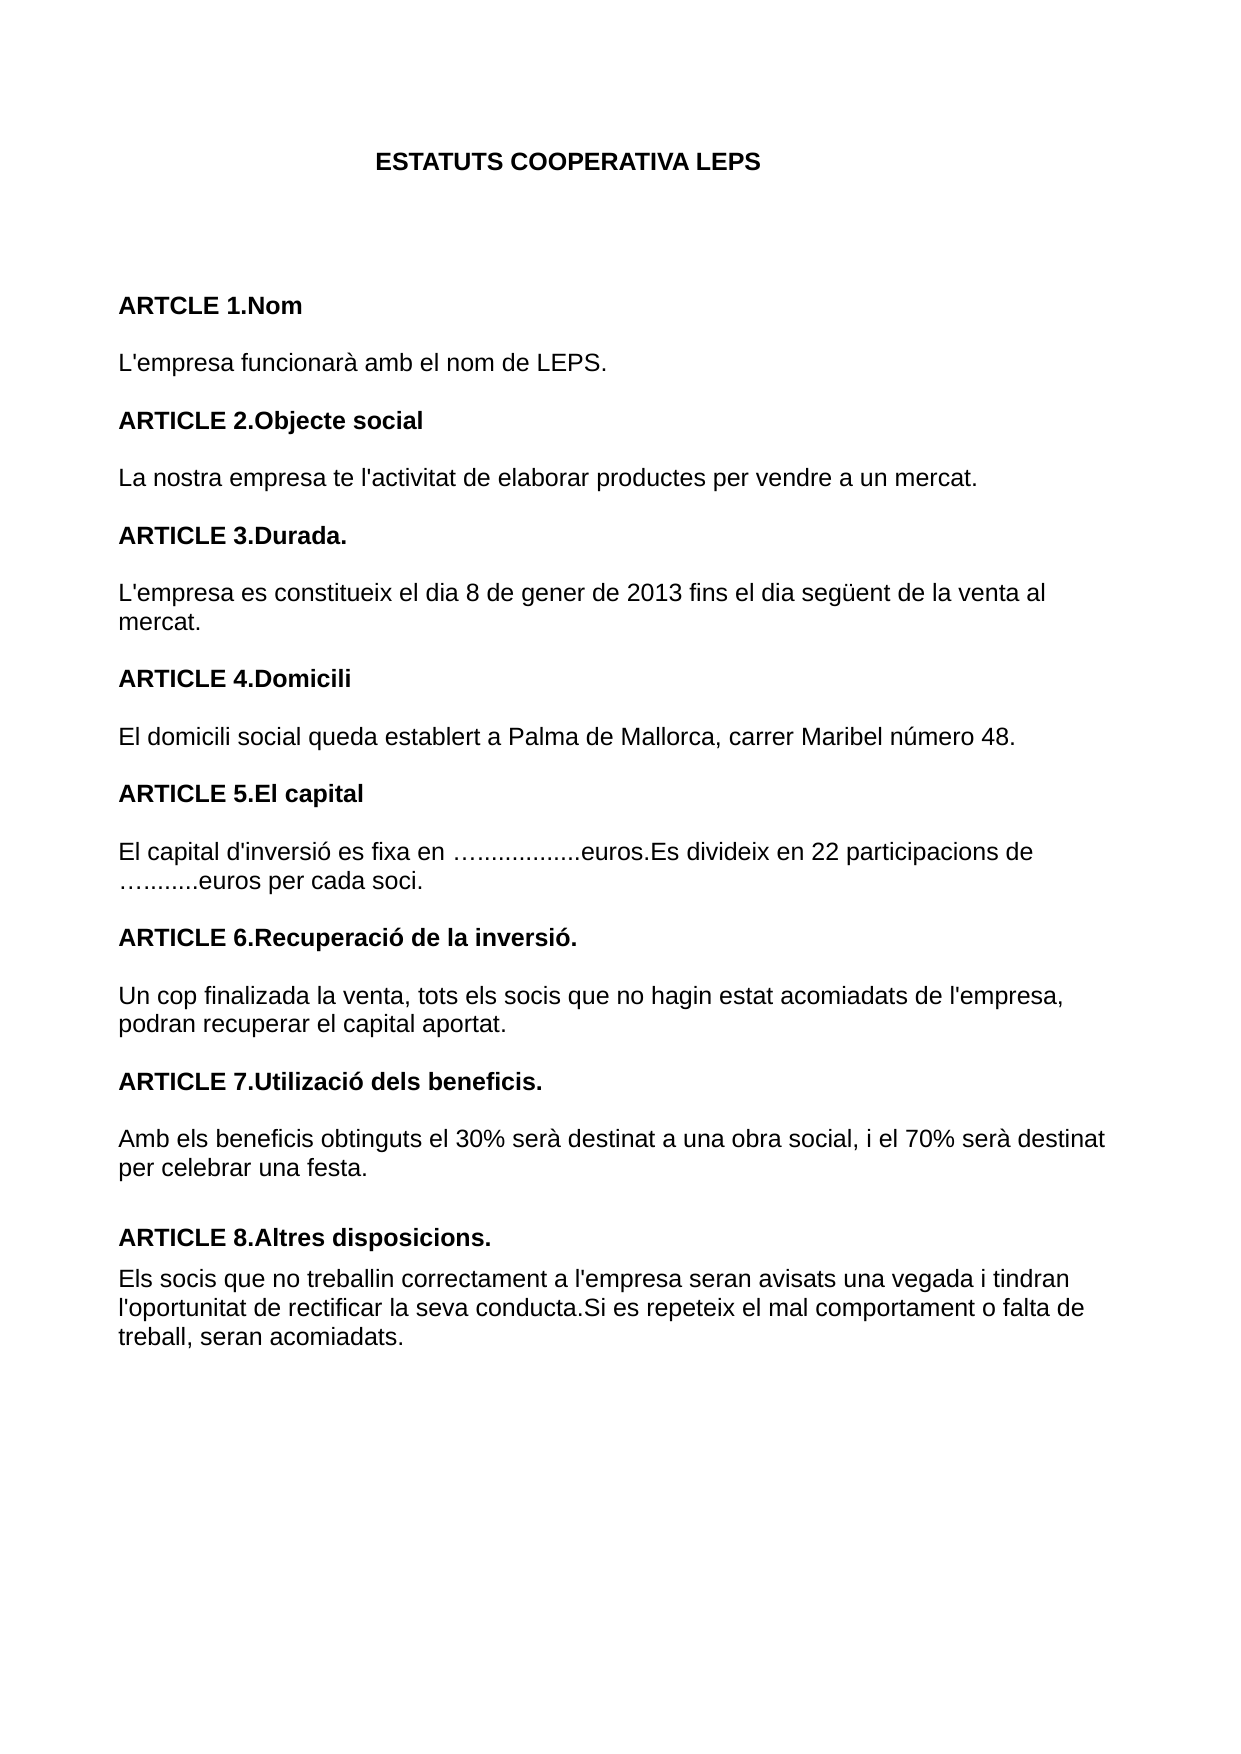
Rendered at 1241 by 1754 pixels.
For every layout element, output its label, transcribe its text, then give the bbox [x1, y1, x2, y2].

text Els socis que no treballin correctament a l'empresa seran avisats una vegada i tindran l'oportunitat de rectificar la seva conducta.Si es repeteix el mal comportament o falta de treball, seran acomiadats. [118, 1264, 1122, 1351]
text ARTCLE 1.Nom [118, 291, 1122, 319]
text La nostra empresa te l'activitat de elaborar productes per vendre a un mercat. [118, 463, 1122, 492]
text ARTICLE 8.Altres disposicions. [118, 1223, 1122, 1252]
text El capital d'inversió es fixa en …...............euros.Es divideix en 22 participacions de …........euros per cada soci. [118, 837, 1122, 894]
text El domicili social queda establert a Palma de Mallorca, carrer Maribel número 48. [118, 722, 1122, 751]
text ARTICLE 7.Utilizació dels beneficis. [118, 1067, 1122, 1096]
text ARTICLE 3.Durada. [118, 521, 1122, 549]
text Un cop finalizada la venta, tots els socis que no hagin estat acomiadats de l'empresa, podran recuperar el capital aportat. [118, 981, 1122, 1038]
text ARTICLE 2.Objecte social [118, 406, 1122, 434]
text ARTICLE 5.El capital [118, 779, 1122, 808]
text Amb els beneficis obtinguts el 30% serà destinat a una obra social, i el 70% serà destinat per celebrar una festa. [118, 1124, 1122, 1182]
text L'empresa es constitueix el dia 8 de gener de 2013 fins el dia següent de la venta al mercat. [118, 578, 1122, 636]
text ESTATUTS COOPERATIVA LEPS [118, 147, 1122, 176]
text ARTICLE 4.Domicili [118, 664, 1122, 693]
text ARTICLE 6.Recuperació de la inversió. [118, 923, 1122, 952]
text L'empresa funcionarà amb el nom de LEPS. [118, 348, 1122, 377]
